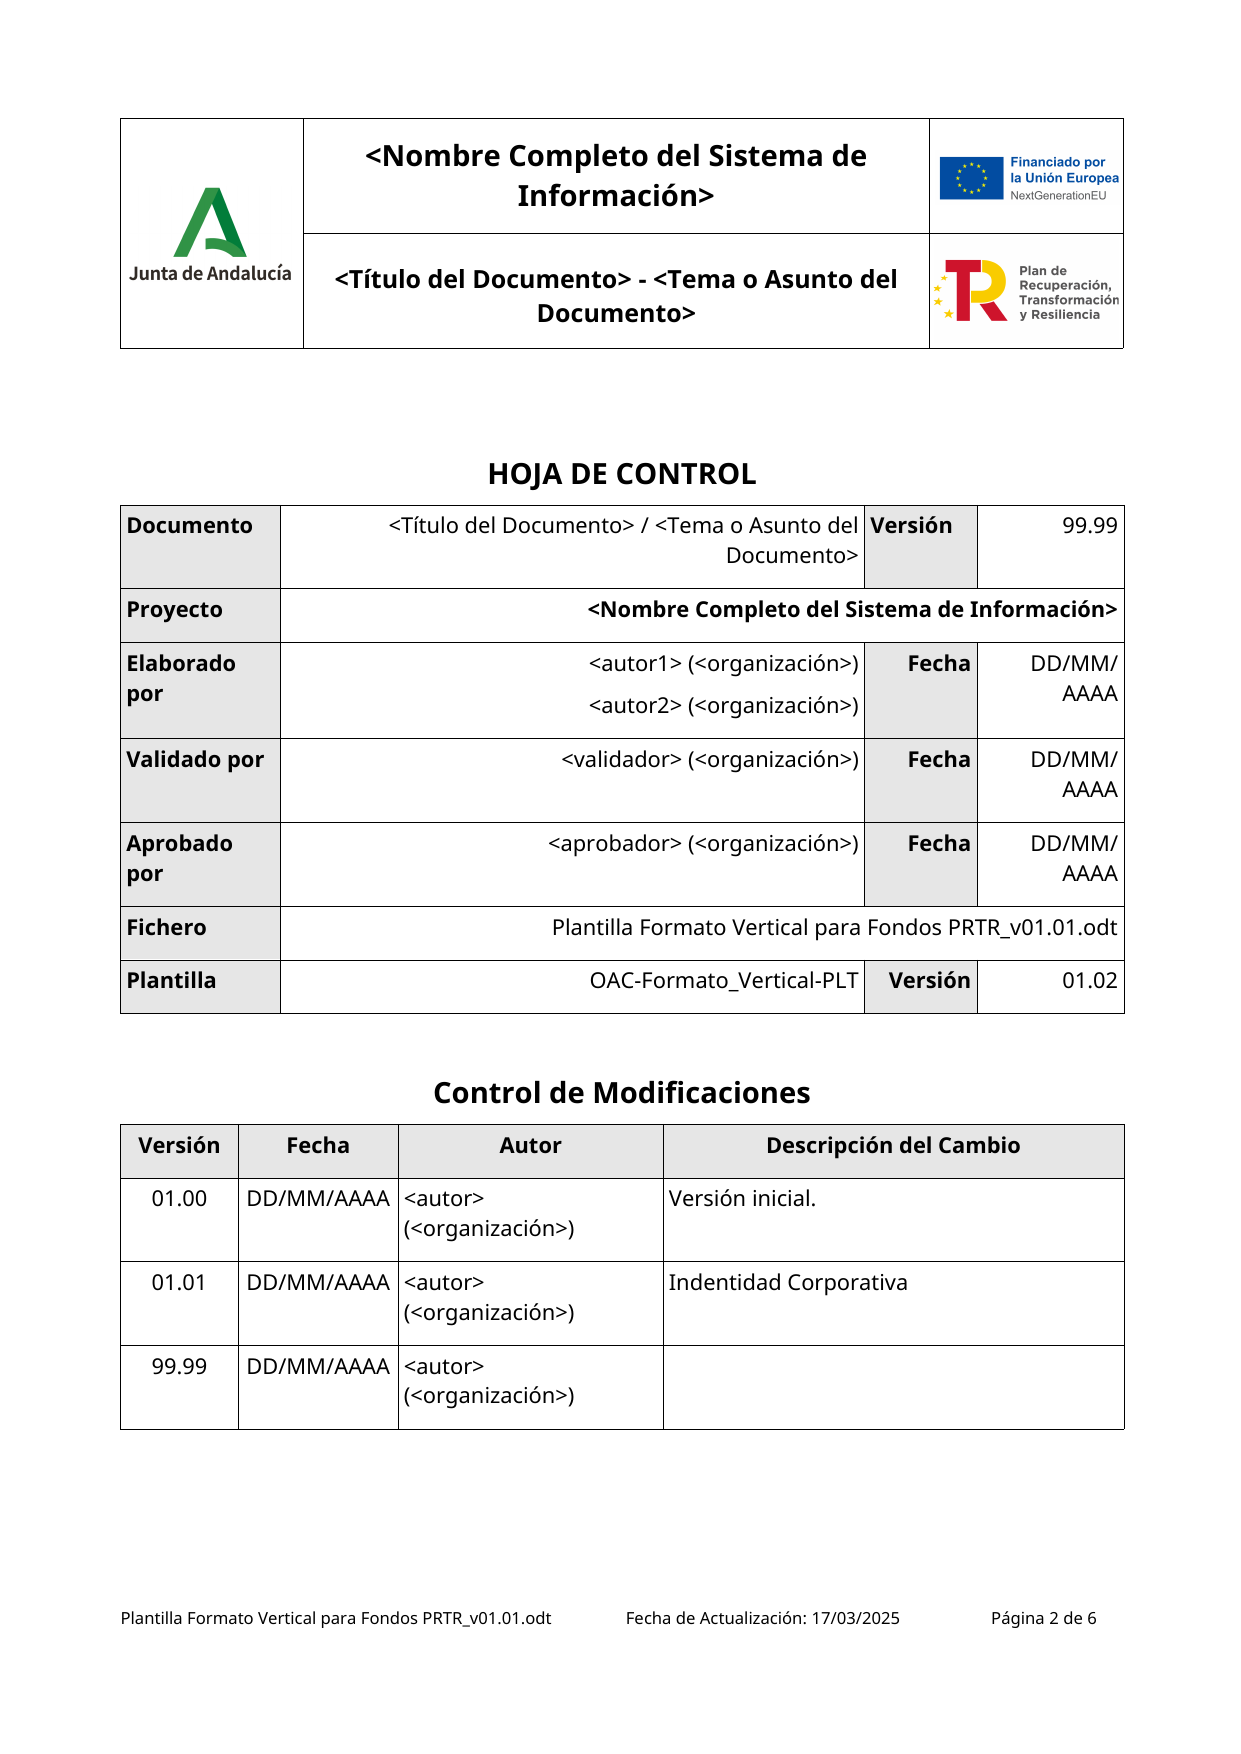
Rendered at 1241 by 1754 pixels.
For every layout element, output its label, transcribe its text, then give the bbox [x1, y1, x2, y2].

table_cell DD/MM/AAAA [239, 1262, 398, 1345]
table_cell <autor> (<organización>) [399, 1262, 663, 1345]
table_cell 99.99 [121, 1346, 238, 1428]
table_cell Fichero [121, 907, 280, 959]
table_cell 01.01 [121, 1262, 238, 1345]
table_cell Aprobado por [121, 823, 280, 906]
table_cell <autor1> (<organización>) <autor2> (<organización>) [281, 643, 864, 738]
table_cell DD/MM/AAAA [978, 823, 1124, 906]
table_cell <validador> (<organización>) [281, 739, 864, 822]
table_header <Título del Documento> / <Tema o Asunto del Documento> [281, 506, 864, 588]
table_header Versión [865, 506, 977, 588]
table_cell <autor> (<organización>) [399, 1346, 663, 1428]
table_cell DD/MM/AAAA [978, 643, 1124, 738]
table_header Descripción del Cambio [664, 1125, 1124, 1178]
table_cell Versión [865, 961, 977, 1013]
table_cell <autor> (<organización>) [399, 1179, 663, 1261]
subtitle Control de Modificaciones [120, 1072, 1123, 1112]
table_cell Proyecto [121, 589, 280, 642]
table_cell Plantilla Formato Vertical para Fondos PRTR_v01.01.odt [281, 907, 1124, 959]
table_cell 01.00 [121, 1179, 238, 1261]
table_header Autor [399, 1125, 663, 1178]
table_cell DD/MM/AAAA [239, 1179, 398, 1261]
table_cell Validado por [121, 739, 280, 822]
subtitle HOJA DE CONTROL [120, 453, 1123, 493]
table_cell Fecha [865, 823, 977, 906]
table_cell Plantilla [121, 961, 280, 1013]
table_cell Versión inicial. [664, 1179, 1124, 1261]
picture [128, 186, 292, 282]
table_header Documento [121, 506, 280, 588]
table_header Fecha [239, 1125, 398, 1178]
table_cell OAC-Formato_Vertical-PLT [281, 961, 864, 1013]
table_cell DD/MM/AAAA [978, 739, 1124, 822]
table_cell Fecha [865, 739, 977, 822]
table_cell DD/MM/AAAA [239, 1346, 398, 1428]
table_cell Indentidad Corporativa [664, 1262, 1124, 1345]
picture [935, 150, 1122, 205]
picture [933, 238, 1119, 343]
table_cell [664, 1346, 1124, 1428]
table_cell <Nombre Completo del Sistema de Información> [281, 589, 1124, 642]
table_cell 01.02 [978, 961, 1124, 1013]
table_cell Fecha [865, 643, 977, 738]
table_header 99.99 [978, 506, 1124, 588]
table_cell <aprobador> (<organización>) [281, 823, 864, 906]
table_cell Elaborado por [121, 643, 280, 738]
table_header Versión [121, 1125, 238, 1178]
